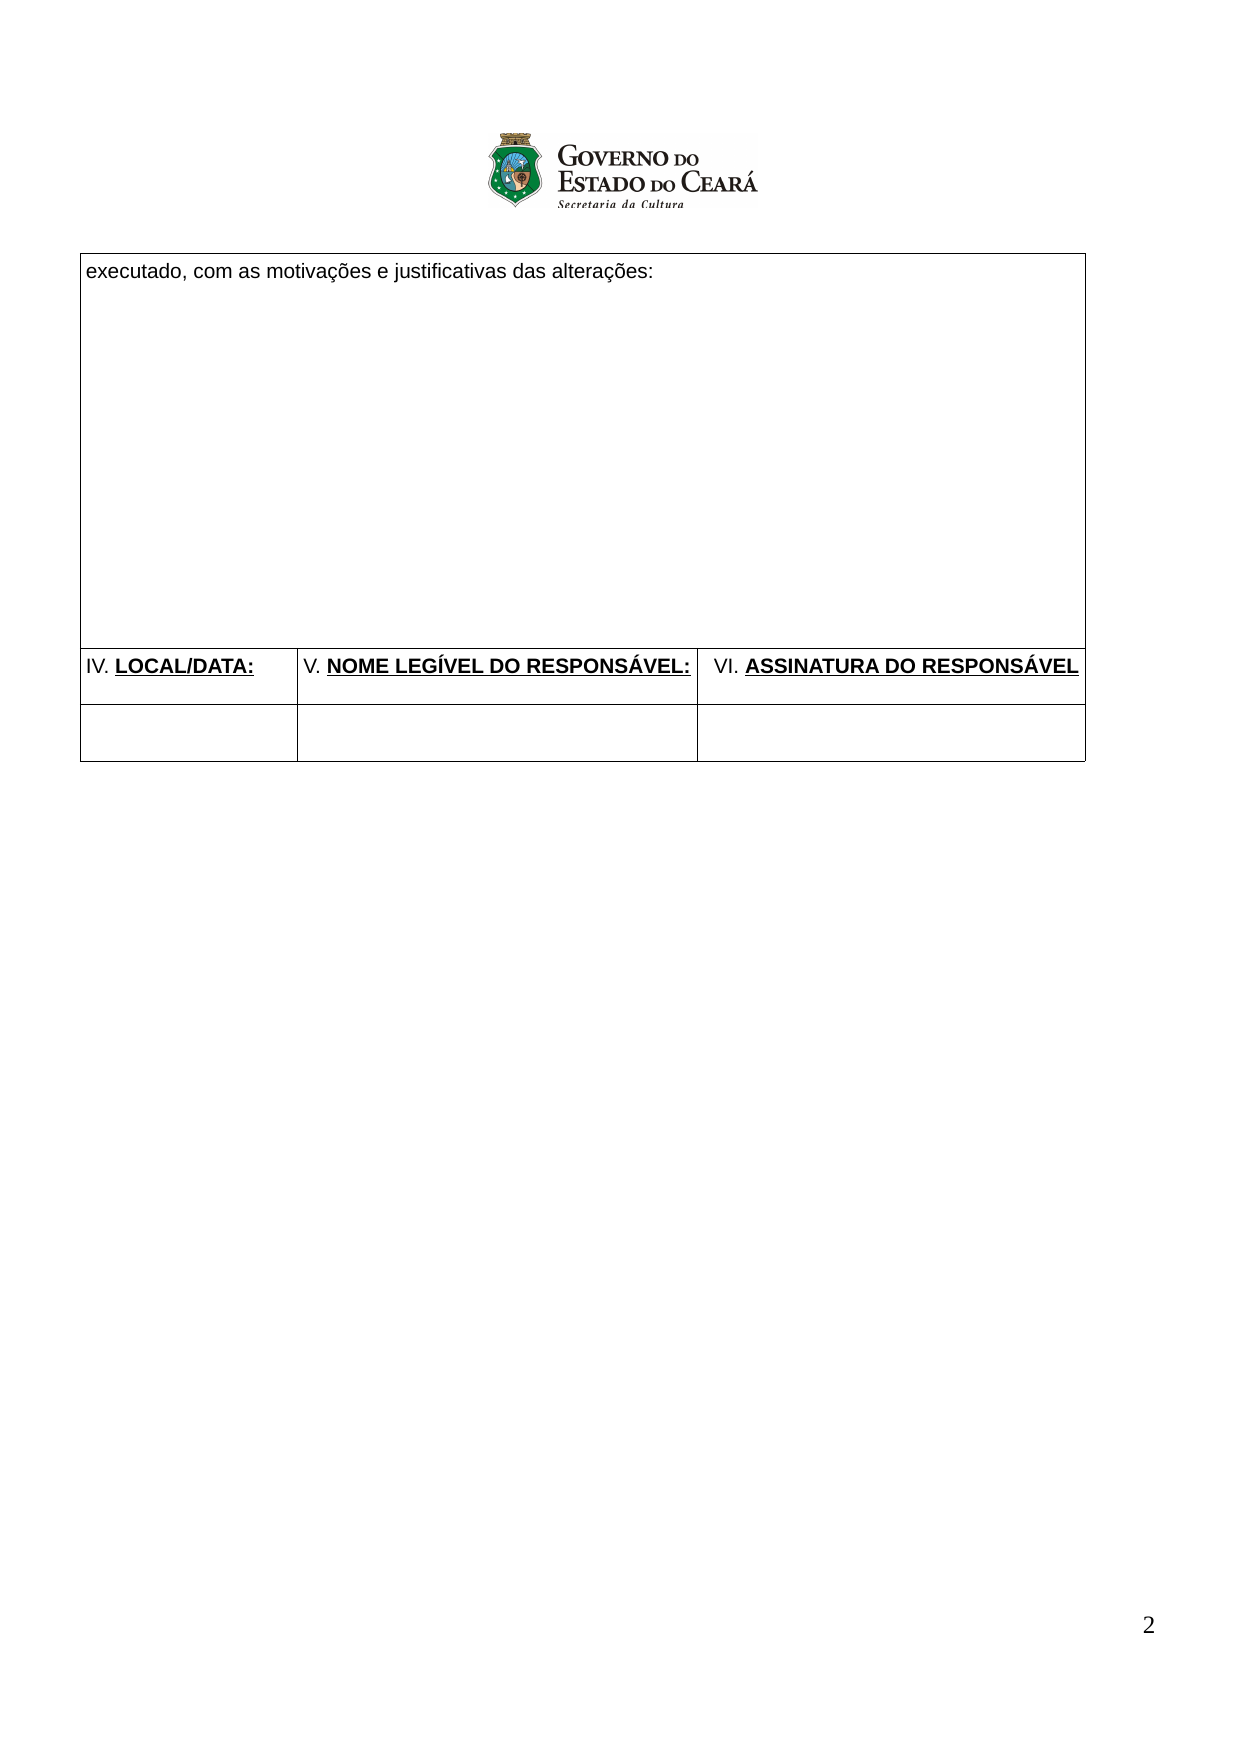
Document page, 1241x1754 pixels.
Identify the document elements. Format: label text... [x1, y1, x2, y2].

table_cell [698, 705, 1085, 761]
table_cell [81, 705, 297, 761]
table_cell V. NOME LEGÍVEL DO RESPONSÁVEL: [298, 649, 697, 704]
table_cell executado, com as motivações e justificativas das alterações: [81, 254, 1085, 648]
table_cell IV. LOCAL/DATA: [81, 649, 297, 704]
table_cell [298, 705, 697, 761]
table_cell VI. ASSINATURA DO RESPONSÁVEL [698, 649, 1085, 704]
